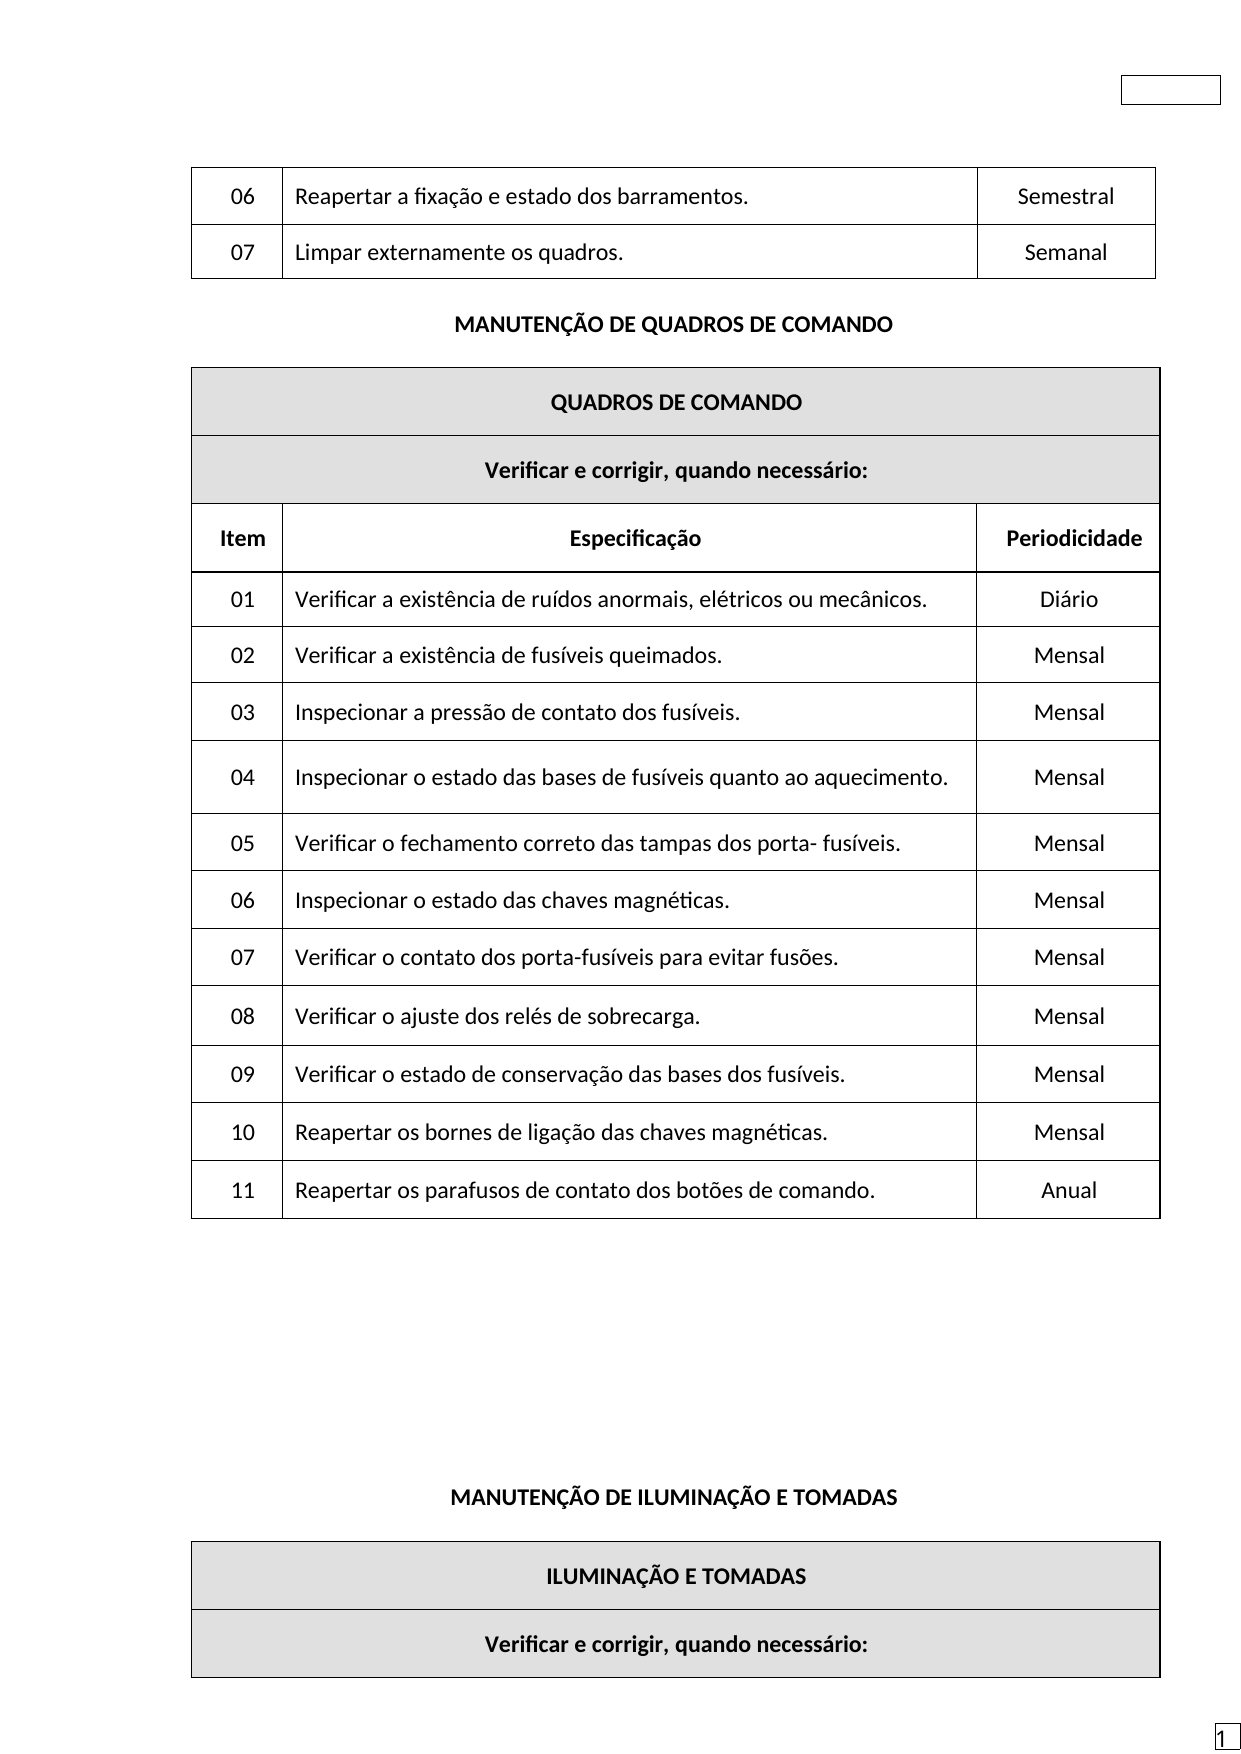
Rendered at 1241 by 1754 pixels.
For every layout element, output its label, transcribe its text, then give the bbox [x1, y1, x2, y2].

table_cell Verificar o estado de conservação das bases dos fusíveis. [283, 1046, 976, 1102]
table_cell 02 [192, 627, 282, 682]
table_cell Reapertar os parafusos de contato dos botões de comando. [283, 1161, 976, 1218]
table_header ILUMINAÇÃO E TOMADAS [192, 1542, 1159, 1609]
table_cell Reapertar a fixação e estado dos barramentos. [283, 168, 977, 224]
table_cell Verificar e corrigir, quando necessário: [192, 1610, 1159, 1677]
table_cell Semanal [978, 225, 1155, 278]
table_cell Verificar e corrigir, quando necessário: [192, 436, 1159, 503]
table_cell Mensal [977, 741, 1159, 813]
table_cell Mensal [977, 627, 1159, 682]
table_cell Diário [977, 573, 1159, 626]
table_cell Mensal [977, 929, 1159, 985]
table_cell Inspecionar o estado das bases de fusíveis quanto ao aquecimento. [283, 741, 976, 813]
table_cell 01 [192, 573, 282, 626]
table_cell Mensal [977, 986, 1159, 1045]
table_cell Verificar a existência de fusíveis queimados. [283, 627, 976, 682]
text MANUTENÇÃO DE ILUMINAÇÃO E TOMADAS [278, 1482, 1069, 1512]
table_cell 03 [192, 683, 282, 740]
table_cell Item [192, 504, 282, 571]
table_cell Mensal [977, 683, 1159, 740]
text MANUTENÇÃO DE QUADROS DE COMANDO [278, 309, 1069, 338]
table_cell 04 [192, 741, 282, 813]
table_cell Mensal [977, 1103, 1159, 1160]
table_cell 09 [192, 1046, 282, 1102]
table_cell Reapertar os bornes de ligação das chaves magnéticas. [283, 1103, 976, 1160]
table_cell Limpar externamente os quadros. [283, 225, 977, 278]
table_cell Mensal [977, 814, 1159, 870]
table_cell 06 [192, 168, 282, 224]
table_cell 10 [192, 1103, 282, 1160]
table_cell Anual [977, 1161, 1159, 1218]
table_cell Mensal [977, 1046, 1159, 1102]
table_header QUADROS DE COMANDO [192, 368, 1159, 435]
table_cell 06 [192, 871, 282, 928]
table_cell Verificar a existência de ruídos anormais, elétricos ou mecânicos. [283, 573, 976, 626]
table_cell 05 [192, 814, 282, 870]
table_cell 07 [192, 225, 282, 278]
table_cell Verificar o fechamento correto das tampas dos porta- fusíveis. [283, 814, 976, 870]
table_cell Verificar o ajuste dos relés de sobrecarga. [283, 986, 976, 1045]
table_cell 08 [192, 986, 282, 1045]
table_cell Semestral [978, 168, 1155, 224]
table_cell Especificação [283, 504, 976, 571]
table_cell Periodicidade [977, 504, 1159, 571]
table_cell 11 [192, 1161, 282, 1218]
table_cell Inspecionar o estado das chaves magnéticas. [283, 871, 976, 928]
table_cell Verificar o contato dos porta-fusíveis para evitar fusões. [283, 929, 976, 985]
table_cell 07 [192, 929, 282, 985]
table_cell Inspecionar a pressão de contato dos fusíveis. [283, 683, 976, 740]
table_cell Mensal [977, 871, 1159, 928]
